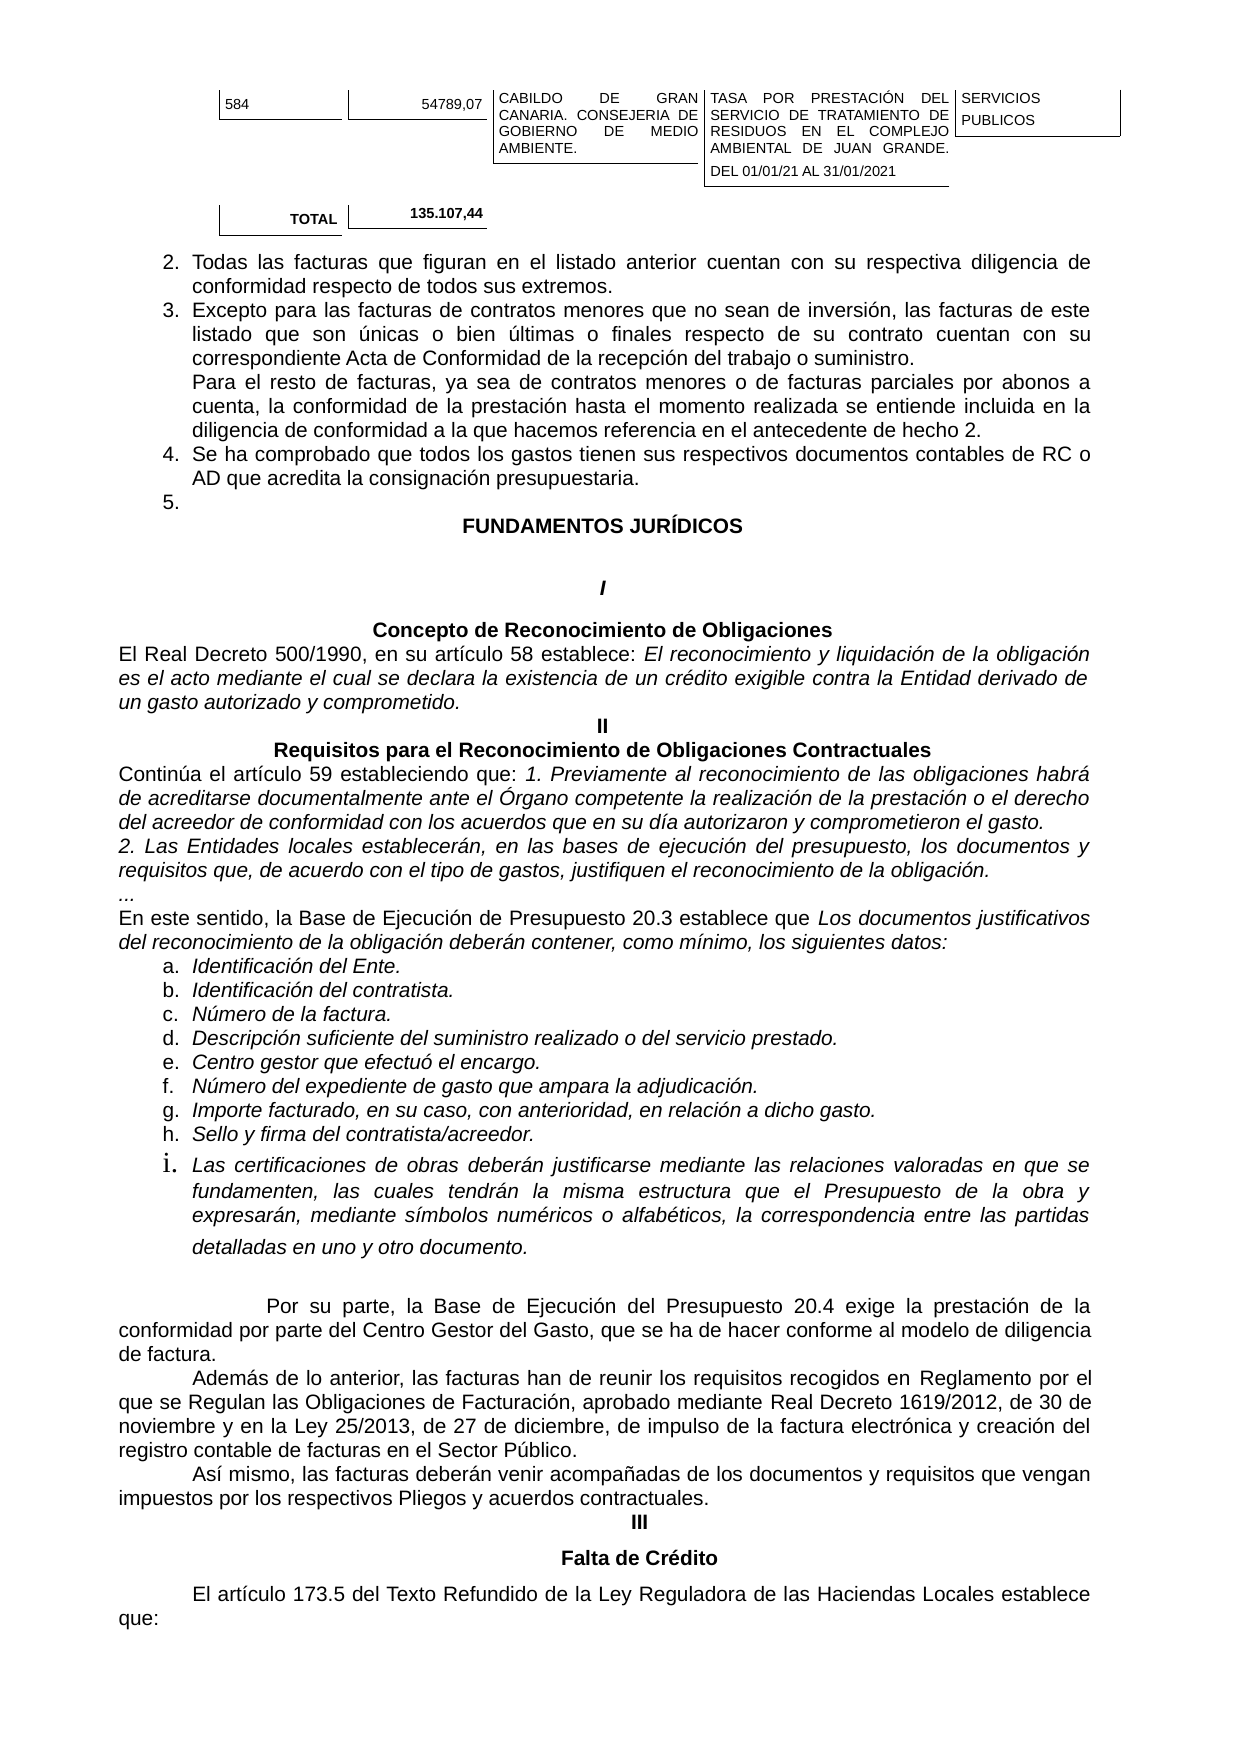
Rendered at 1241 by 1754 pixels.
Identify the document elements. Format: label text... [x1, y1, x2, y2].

subtitle I [118, 576, 1092, 599]
text El artículo 173.5 del Texto Refundido de la Ley Reguladora de las Haciendas Locales establece que: [118, 1582, 1092, 1630]
list Número del expediente de gasto que ampara la adjudicación. [162, 1073, 1092, 1097]
table_cell SERVICIOS PUBLICOS [952, 87, 1123, 202]
list Todas las facturas que figuran en el listado anterior cuentan con su respectiva diligencia de conformidad respecto de todos sus extremos. [162, 250, 1092, 298]
list Centro gestor que efectuó el encargo. [162, 1049, 1092, 1073]
table_cell [952, 202, 1123, 250]
text 2. Las Entidades locales establecerán, en las bases de ejecución del presupuesto, los documentos y requisitos que, de acuerdo con el tipo de gastos, justifiquen el reconocimiento de la obligación. [118, 834, 1092, 882]
text III [118, 1509, 1092, 1533]
list Identificación del Ente. [162, 954, 1092, 978]
list Importe facturado, en su caso, con anterioridad, en relación a dicho gasto. [162, 1097, 1092, 1121]
text Por su parte, la Base de Ejecución del Presupuesto 20.4 exige la prestación de la conformidad por parte del Centro Gestor del Gasto, que se ha de hacer conforme al modelo de diligencia de factura. [118, 1294, 1092, 1366]
list Se ha comprobado que todos los gastos tienen sus respectivos documentos contables de RC o AD que acredita la consignación presupuestaria. [162, 442, 1092, 490]
text Falta de Crédito [118, 1546, 1092, 1570]
table_cell 584 [216, 87, 345, 202]
text Requisitos para el Reconocimiento de Obligaciones Contractuales [118, 738, 1092, 762]
table_cell 135.107,44 [345, 202, 490, 250]
text En este sentido, la Base de Ejecución de Presupuesto 20.3 establece que Los documentos justificativos del reconocimiento de la obligación deberán contener, como mínimo, los siguientes datos: [118, 906, 1092, 954]
table_cell CABILDO DE GRAN CANARIA. CONSEJERIA DE GOBIERNO DE MEDIO AMBIENTE. [490, 87, 701, 202]
table_cell [490, 202, 701, 250]
table_cell [118, 202, 216, 250]
list Excepto para las facturas de contratos menores que no sean de inversión, las facturas de este listado que son únicas o bien últimas o finales respecto de su contrato cuentan con su correspondiente Acta de Conformidad de la recepción del trabajo o suministro. [162, 298, 1092, 370]
table_cell 54789,07 [345, 87, 490, 202]
table_cell TASA POR PRESTACIÓN DEL SERVICIO DE TRATAMIENTO DE RESIDUOS EN EL COMPLEJO AMBIENTAL DE JUAN GRANDE. DEL 01/01/21 AL 31/01/2021 [701, 87, 952, 202]
list Número de la factura. [162, 1002, 1092, 1026]
text II [118, 714, 1092, 738]
list Las certificaciones de obras deberán justificarse mediante las relaciones valoradas en que se fundamenten, las cuales tendrán la misma estructura que el Presupuesto de la obra y expresarán, mediante símbolos numéricos o alfabéticos, la correspondencia entre las partidas detalladas en uno y otro documento. [162, 1145, 1092, 1260]
table_cell [118, 87, 216, 202]
text FUNDAMENTOS JURÍDICOS [118, 514, 1092, 538]
list Para el resto de facturas, ya sea de contratos menores o de facturas parciales por abonos a cuenta, la conformidad de la prestación hasta el momento realizada se entiende incluida en la diligencia de conformidad a la que hacemos referencia en el antecedente de hecho 2. [162, 370, 1092, 442]
list Identificación del contratista. [162, 978, 1092, 1002]
text Así mismo, las facturas deberán venir acompañadas de los documentos y requisitos que vengan impuestos por los respectivos Pliegos y acuerdos contractuales. [118, 1462, 1092, 1509]
text Concepto de Reconocimiento de Obligaciones [118, 618, 1092, 642]
text El Real Decreto 500/1990, en su artículo 58 establece: El reconocimiento y liquidación de la obligación es el acto mediante el cual se declara la existencia de un crédito exigible contra la Entidad derivado de un gasto autorizado y comprometido. [118, 642, 1092, 714]
text Además de lo anterior, las facturas han de reunir los requisitos recogidos en Reglamento por el que se Regulan las Obligaciones de Facturación, aprobado mediante Real Decreto 1619/2012, de 30 de noviembre y en la Ley 25/2013, de 27 de diciembre, de impulso de la factura electrónica y creación del registro contable de facturas en el Sector Público. [118, 1366, 1092, 1462]
text ... [118, 882, 1092, 906]
text Continúa el artículo 59 estableciendo que: 1. Previamente al reconocimiento de las obligaciones habrá de acreditarse documentalmente ante el Órgano competente la realización de la prestación o el derecho del acreedor de conformidad con los acuerdos que en su día autorizaron y comprometieron el gasto. [118, 762, 1092, 834]
table_cell TOTAL [216, 202, 345, 250]
list Descripción suficiente del suministro realizado o del servicio prestado. [162, 1026, 1092, 1049]
list Sello y firma del contratista/acreedor. [162, 1121, 1092, 1145]
table_cell [701, 202, 952, 250]
